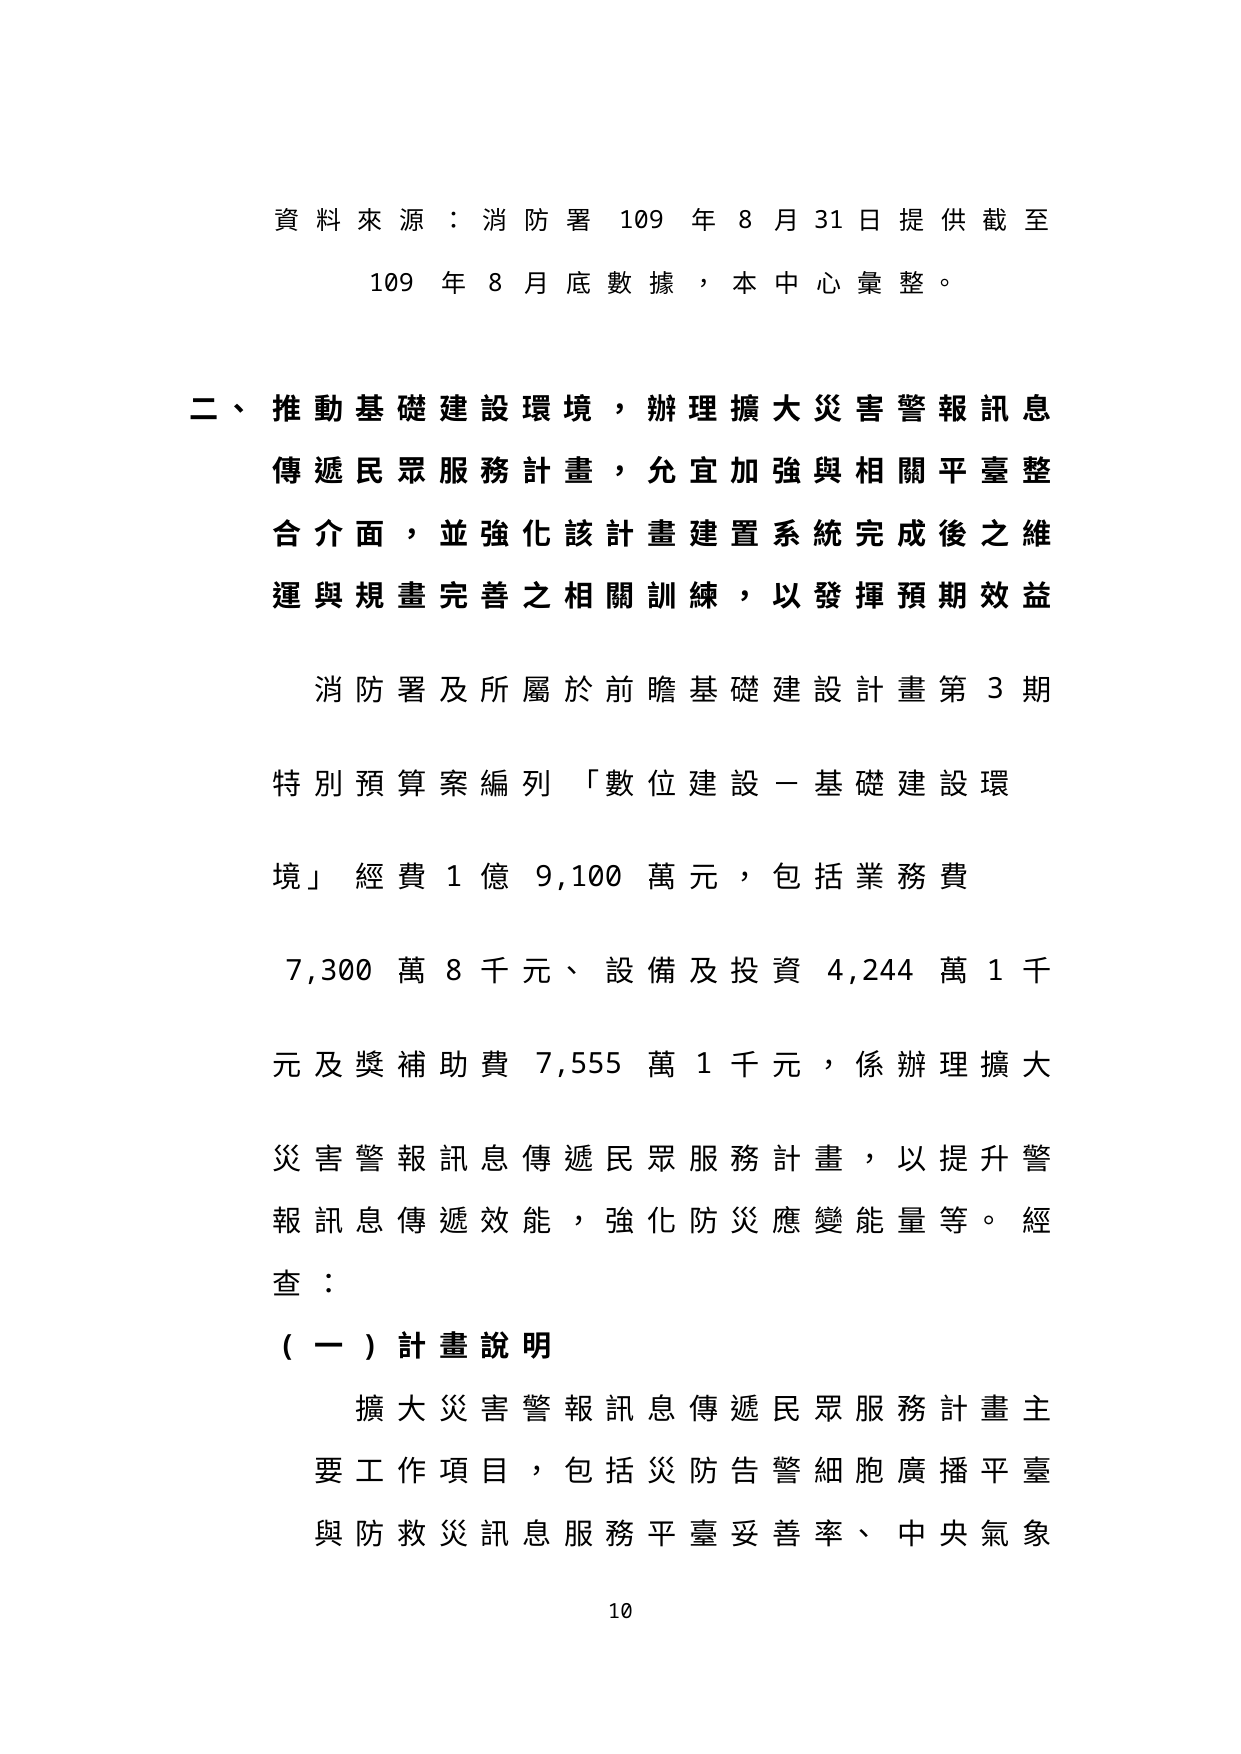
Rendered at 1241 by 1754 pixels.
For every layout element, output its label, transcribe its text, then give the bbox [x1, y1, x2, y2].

text 消防署及所屬於前瞻基礎建設計畫第3期特別預算案編列「數位建設－基礎建設環境」經費1億9,100萬元，包括業務費7,300萬8千元、設備及投資4,244萬1千元及獎補助費7,555萬1千元，係辦理擴大災害警報訊息傳遞民眾服務計畫，以提升警報訊息傳遞效能，強化防災應變能量等。經查： [242, 615, 1058, 1302]
text 擴大災害警報訊息傳遞民眾服務計畫主要工作項目，包括災防告警細胞廣播平臺與防救災訊息服務平臺妥善率、中央氣象局地震速報與平臺介接、擴大媒體介接、提升機關訊息發布率、提升災防告警細胞廣播公開網站服務能力、優化使用者介面、完成示警閘道器硬體開發、消防機關119指揮派遣系統重大災情案件介接、完成發布介面更新、完成單一認證入口網、完成災害訊息廣播平臺與政府端及行動寬頻業者端之介面傳輸規範更新研究、完成災防告警物聯網彙整平臺與邊緣運算。 [271, 1365, 1058, 1552]
text 資料來源：消防署109年8月31日提供截至109年8月底數據，本中心彙整。 [241, 177, 1058, 302]
text 二、推動基礎建設環境，辦理擴大災害警報訊息傳遞民眾服務計畫，允宜加強與相關平臺整合介面，並強化該計畫建置系統完成後之維運與規畫完善之相關訓練，以發揮預期效益 [183, 365, 1058, 615]
text (一)計畫說明 [242, 1302, 1058, 1365]
